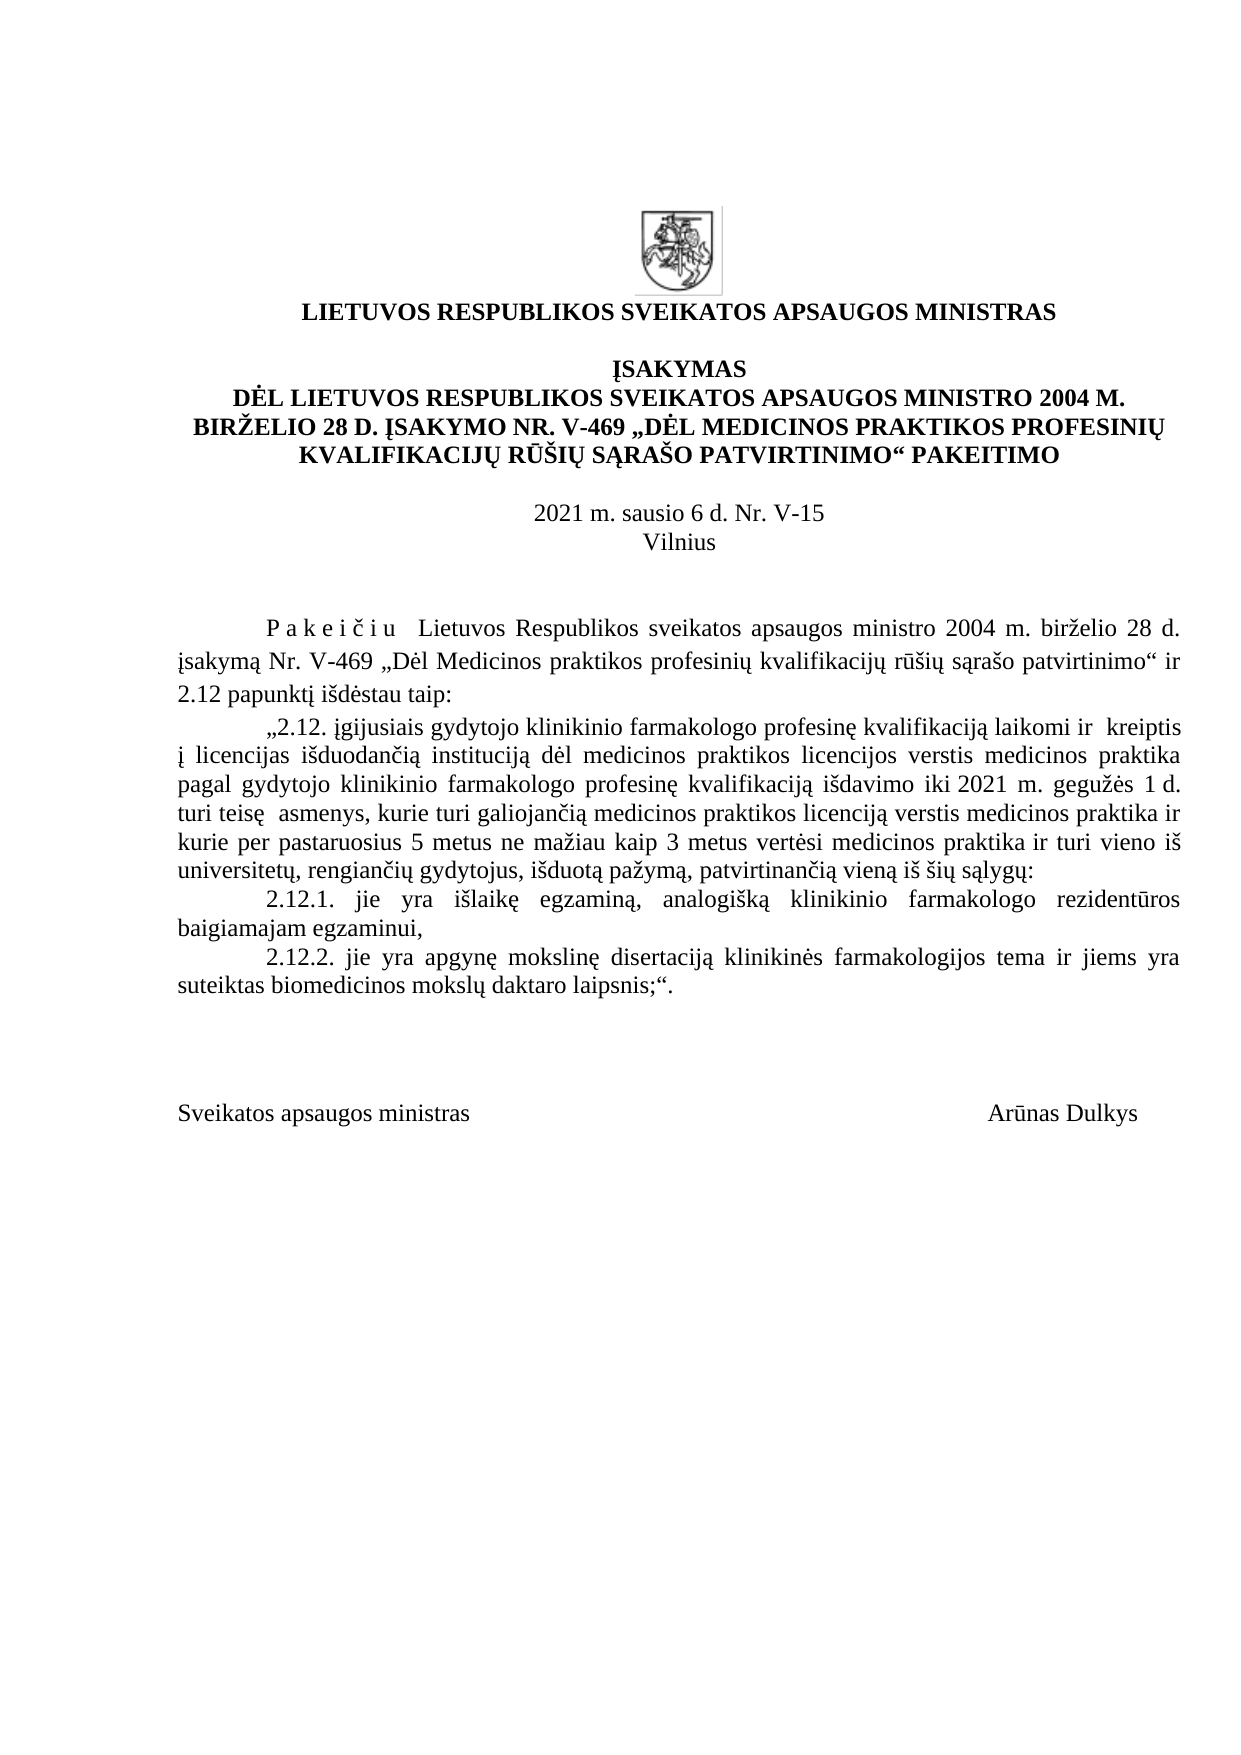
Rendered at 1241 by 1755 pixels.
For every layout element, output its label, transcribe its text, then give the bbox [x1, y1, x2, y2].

text LIETUVOS RESPUBLIKOS SVEIKATOS APSAUGOS MINISTRAS [177, 297, 1181, 325]
text 2.12.1. jie yra išlaikę egzaminą, analogišką klinikinio farmakologo rezidentūros baigiamajam egzaminui, [177, 884, 1181, 942]
text Pakeičiu Lietuvos Respublikos sveikatos apsaugos ministro 2004 m. birželio 28 d. įsakymą Nr. V-469 „Dėl Medicinos praktikos profesinių kvalifikacijų rūšių sąrašo patvirtinimo“ ir 2.12 papunktį išdėstau taip: [177, 613, 1181, 708]
text Sveikatos apsaugos ministras Arūnas Dulkys [177, 1098, 1181, 1127]
text 2021 m. sausio 6 d. Nr. V-15 [177, 498, 1181, 527]
text 2.12.2. jie yra apgynę mokslinę disertaciją klinikinės farmakologijos tema ir jiems yra suteiktas biomedicinos mokslų daktaro laipsnis;“. [177, 942, 1181, 999]
text DĖL LIETUVOS RESPUBLIKOS SVEIKATOS APSAUGOS MINISTRO 2004 m. birželio 28 d. įsakymo nr. v-469 „DĖL MEDICINOS PRAKTIKOS PROFESINIŲ KVALIFIKACIJŲ RŪŠIŲ SĄRAŠO PATVIRTINIMO“ PAKEITIMO [177, 383, 1181, 469]
text „2.12. įgijusiais gydytojo klinikinio farmakologo profesinę kvalifikaciją laikomi ir kreiptis į licencijas išduodančią instituciją dėl medicinos praktikos licencijos verstis medicinos praktika pagal gydytojo klinikinio farmakologo profesinę kvalifikaciją išdavimo iki 2021 m. gegužės 1 d. turi teisę asmenys, kurie turi galiojančią medicinos praktikos licenciją verstis medicinos praktika ir kurie per pastaruosius 5 metus ne mažiau kaip 3 metus vertėsi medicinos praktika ir turi vieno iš universitetų, rengiančių gydytojus, išduotą pažymą, patvirtinančią vieną iš šių sąlygų: [177, 712, 1181, 884]
text Vilnius [177, 527, 1181, 555]
text ĮSAKYMAS [177, 354, 1181, 383]
